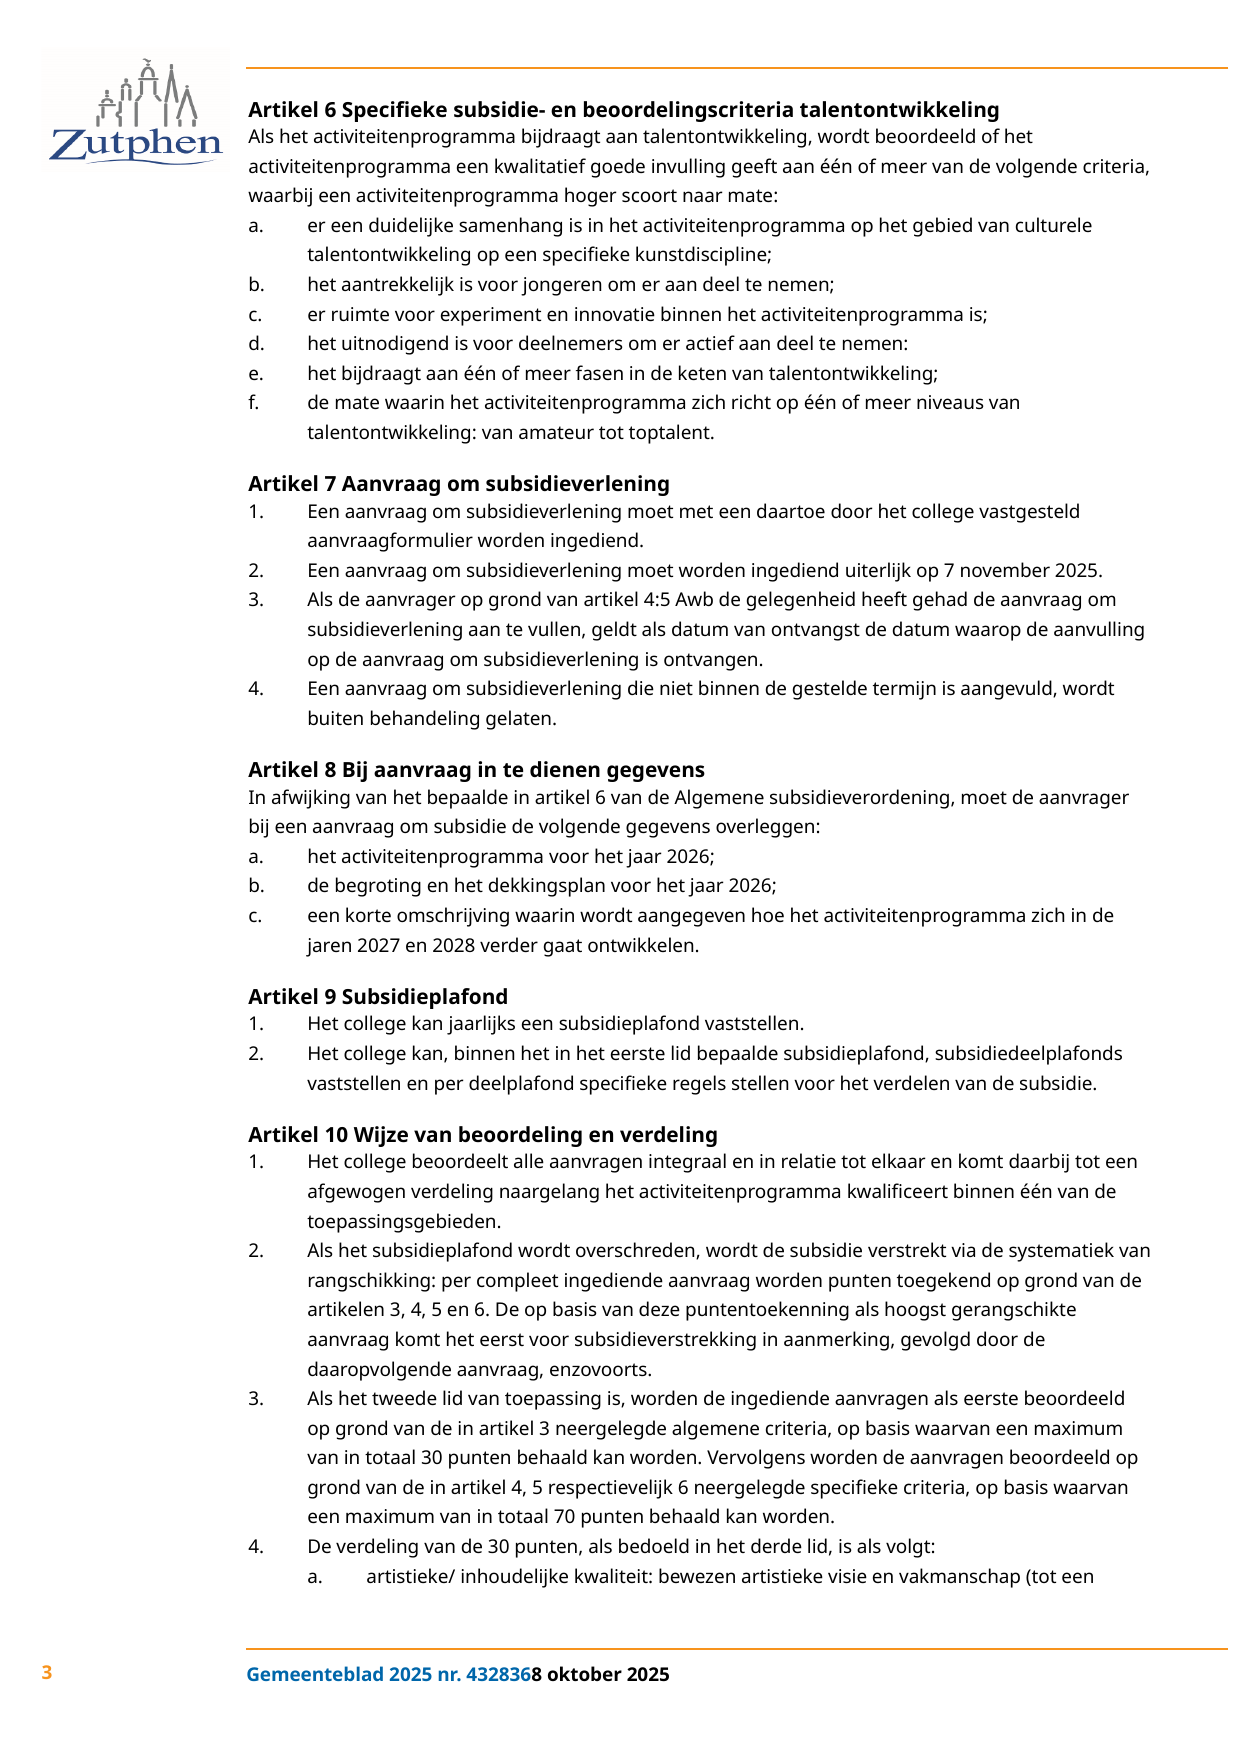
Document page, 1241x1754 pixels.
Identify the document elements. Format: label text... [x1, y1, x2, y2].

text Als het activiteitenprogramma bijdraagt aan talentontwikkeling, wordt beoordeeld of het activiteitenprogramma een kwalitatief goede invulling geeft aan één of meer van de volgende criteria, waarbij een activiteitenprogramma hoger scoort naar mate: [248, 123, 1152, 208]
list het activiteitenprogramma voor het jaar 2026; [248, 843, 1152, 869]
list het bijdraagt aan één of meer fasen in de keten van talentontwikkeling; [248, 360, 1152, 386]
picture [41, 47, 231, 172]
list Een aanvraag om subsidieverlening moet worden ingediend uiterlijk op 7 november 2025. [248, 557, 1152, 583]
text Artikel 7 Aanvraag om subsidieverlening [248, 469, 1152, 498]
list Als het tweede lid van toepassing is, worden de ingediende aanvragen als eerste beoordeeld op grond van de in artikel 3 neergelegde algemene criteria, op basis waarvan een maximum van in totaal 30 punten behaald kan worden. Vervolgens worden de aanvragen beoordeeld op grond van de in artikel 4, 5 respectievelijk 6 neergelegde specifieke criteria, op basis waarvan een maximum van in totaal 70 punten behaald kan worden. [248, 1385, 1152, 1529]
list het uitnodigend is voor deelnemers om er actief aan deel te nemen: [248, 330, 1152, 356]
list er een duidelijke samenhang is in het activiteitenprogramma op het gebied van culturele talentontwikkeling op een specifieke kunstdiscipline; [248, 212, 1152, 267]
list de mate waarin het activiteitenprogramma zich richt op één of meer niveaus van talentontwikkeling: van amateur tot toptalent. [248, 389, 1152, 445]
list Het college kan jaarlijks een subsidieplafond vaststellen. [248, 1011, 1152, 1036]
list Een aanvraag om subsidieverlening die niet binnen de gestelde termijn is aangevuld, wordt buiten behandeling gelaten. [248, 675, 1152, 731]
list De verdeling van de 30 punten, als bedoeld in het derde lid, is als volgt: [248, 1533, 1152, 1559]
list Als het subsidieplafond wordt overschreden, wordt de subsidie verstrekt via de systematiek van rangschikking: per compleet ingediende aanvraag worden punten toegekend op grond van de artikelen 3, 4, 5 en 6. De op basis van deze puntentoekenning als hoogst gerangschikte aanvraag komt het eerst voor subsidieverstrekking in aanmerking, gevolgd door de daaropvolgende aanvraag, enzovoorts. [248, 1237, 1152, 1381]
text Artikel 8 Bij aanvraag in te dienen gegevens [248, 755, 1152, 784]
list Als de aanvrager op grond van artikel 4:5 Awb de gelegenheid heeft gehad de aanvraag om subsidieverlening aan te vullen, geldt als datum van ontvangst de datum waarop de aanvulling op de aanvraag om subsidieverlening is ontvangen. [248, 587, 1152, 672]
list Het college beoordeelt alle aanvragen integraal en in relatie tot elkaar en komt daarbij tot een afgewogen verdeling naargelang het activiteitenprogramma kwalificeert binnen één van de toepassingsgebieden. [248, 1149, 1152, 1233]
list een korte omschrijving waarin wordt aangegeven hoe het activiteitenprogramma zich in de jaren 2027 en 2028 verder gaat ontwikkelen. [248, 902, 1152, 957]
list Een aanvraag om subsidieverlening moet met een daartoe door het college vastgesteld aanvraagformulier worden ingediend. [248, 498, 1152, 553]
list er ruimte voor experiment en innovatie binnen het activiteitenprogramma is; [248, 301, 1152, 326]
text Artikel 9 Subsidieplafond [248, 982, 1152, 1011]
text Artikel 10 Wijze van beoordeling en verdeling [248, 1120, 1152, 1149]
text Artikel 6 Specifieke subsidie- en beoordelingscriteria talentontwikkeling [248, 95, 1152, 123]
list de begroting en het dekkingsplan voor het jaar 2026; [248, 873, 1152, 898]
list Het college kan, binnen het in het eerste lid bepaalde subsidieplafond, subsidiedeelplafonds vaststellen en per deelplafond specifieke regels stellen voor het verdelen van de subsidie. [248, 1040, 1152, 1096]
list artistieke/ inhoudelijke kwaliteit: bewezen artistieke visie en vakmanschap (tot een [307, 1563, 1152, 1588]
list het aantrekkelijk is voor jongeren om er aan deel te nemen; [248, 271, 1152, 297]
text In afwijking van het bepaalde in artikel 6 van de Algemene subsidieverordening, moet de aanvrager bij een aanvraag om subsidie de volgende gegevens overleggen: [248, 784, 1152, 839]
